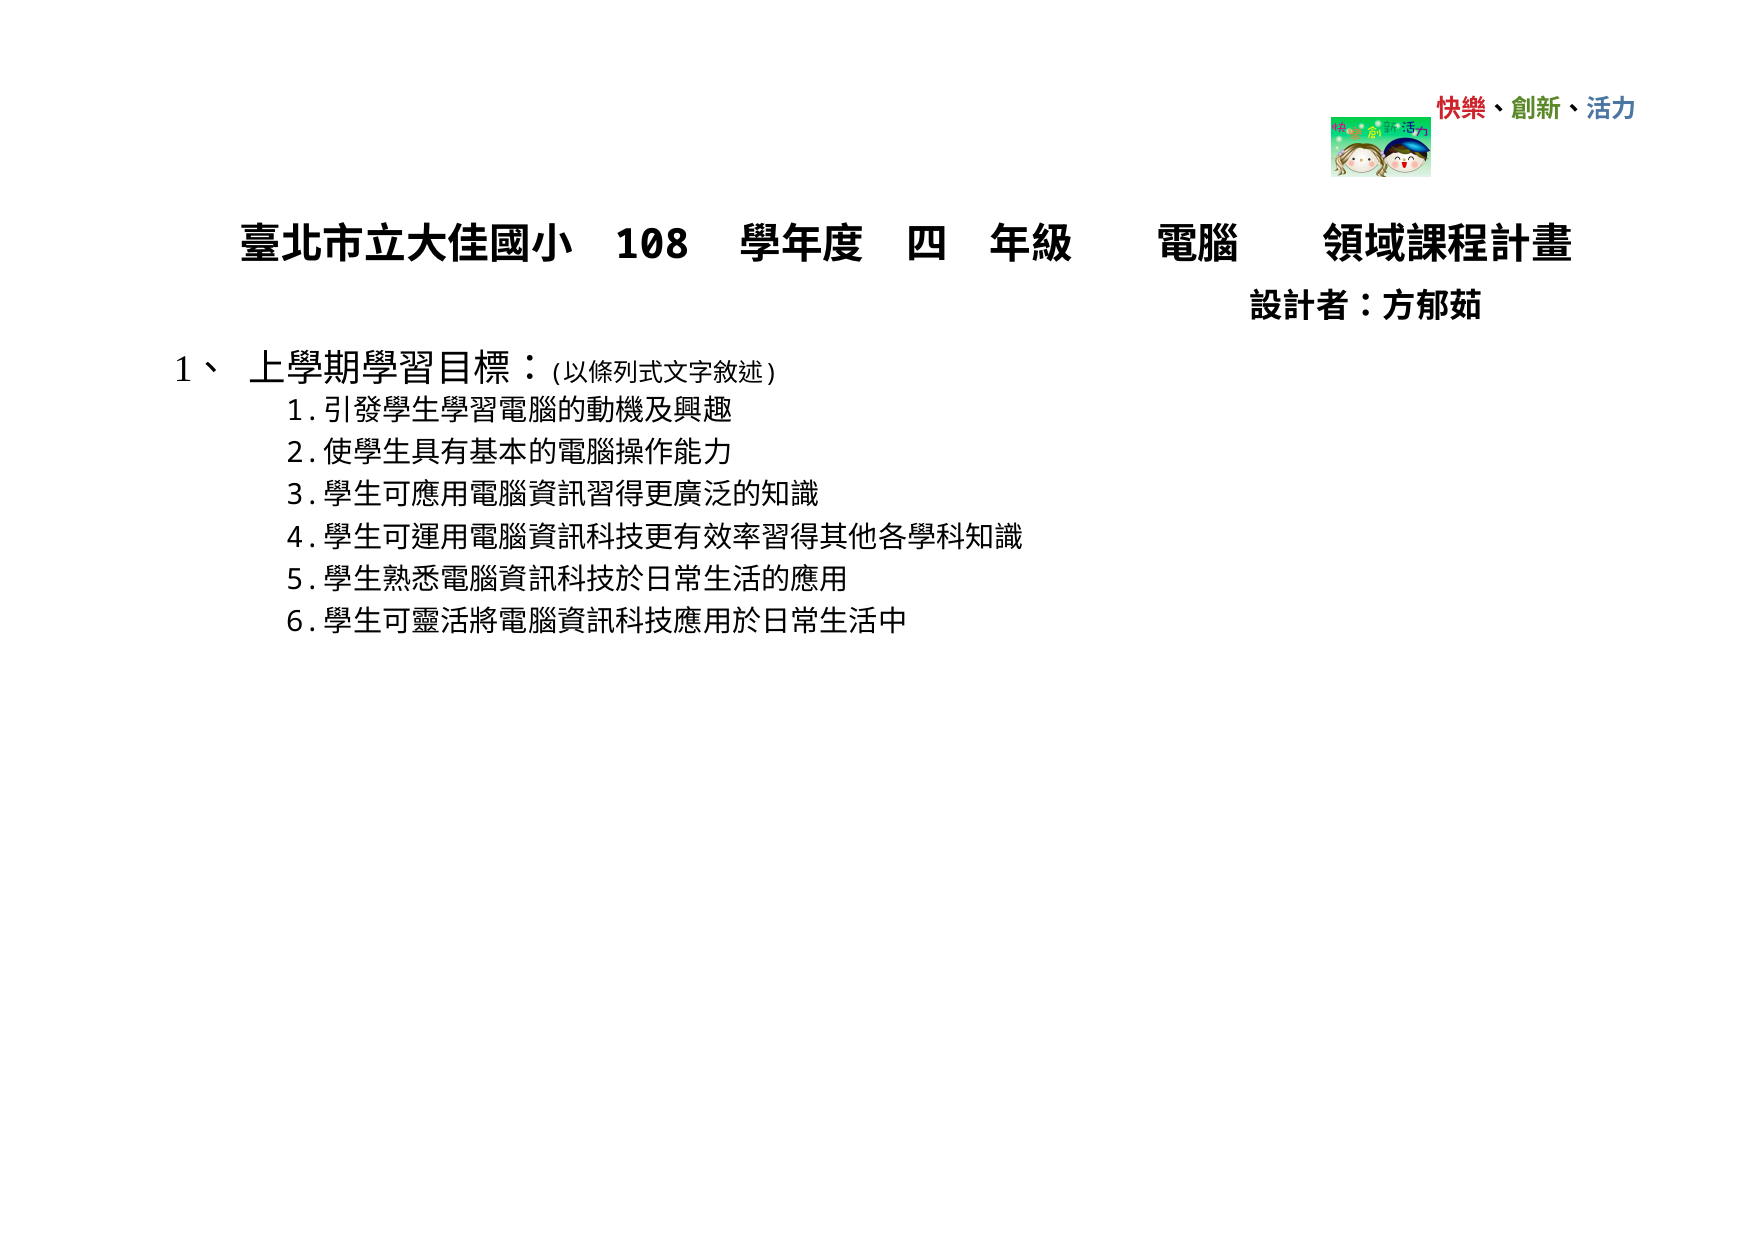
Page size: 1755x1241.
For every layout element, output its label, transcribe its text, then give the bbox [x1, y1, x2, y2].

list 上學期學習目標：(以條列式文字敘述) [174, 323, 1636, 386]
text 5. 學生熟悉電腦資訊科技於日常生活的應用 [174, 556, 1636, 598]
text 4. 學生可運用電腦資訊科技更有效率習得其他各學科知識 [174, 513, 1636, 556]
text 2. 使學生具有基本的電腦操作能力 [174, 428, 1636, 471]
text 6. 學生可靈活將電腦資訊科技應用於日常生活中 [174, 598, 1636, 640]
text 設計者：方郁茹 [176, 261, 1636, 323]
text 3. 學生可應用電腦資訊習得更廣泛的知識 [174, 471, 1636, 513]
text 臺北市立大佳國小 108 學年度 四 年級 電腦 領域課程計畫 [176, 198, 1636, 261]
text 1. 引發學生學習電腦的動機及興趣 [174, 386, 1636, 428]
